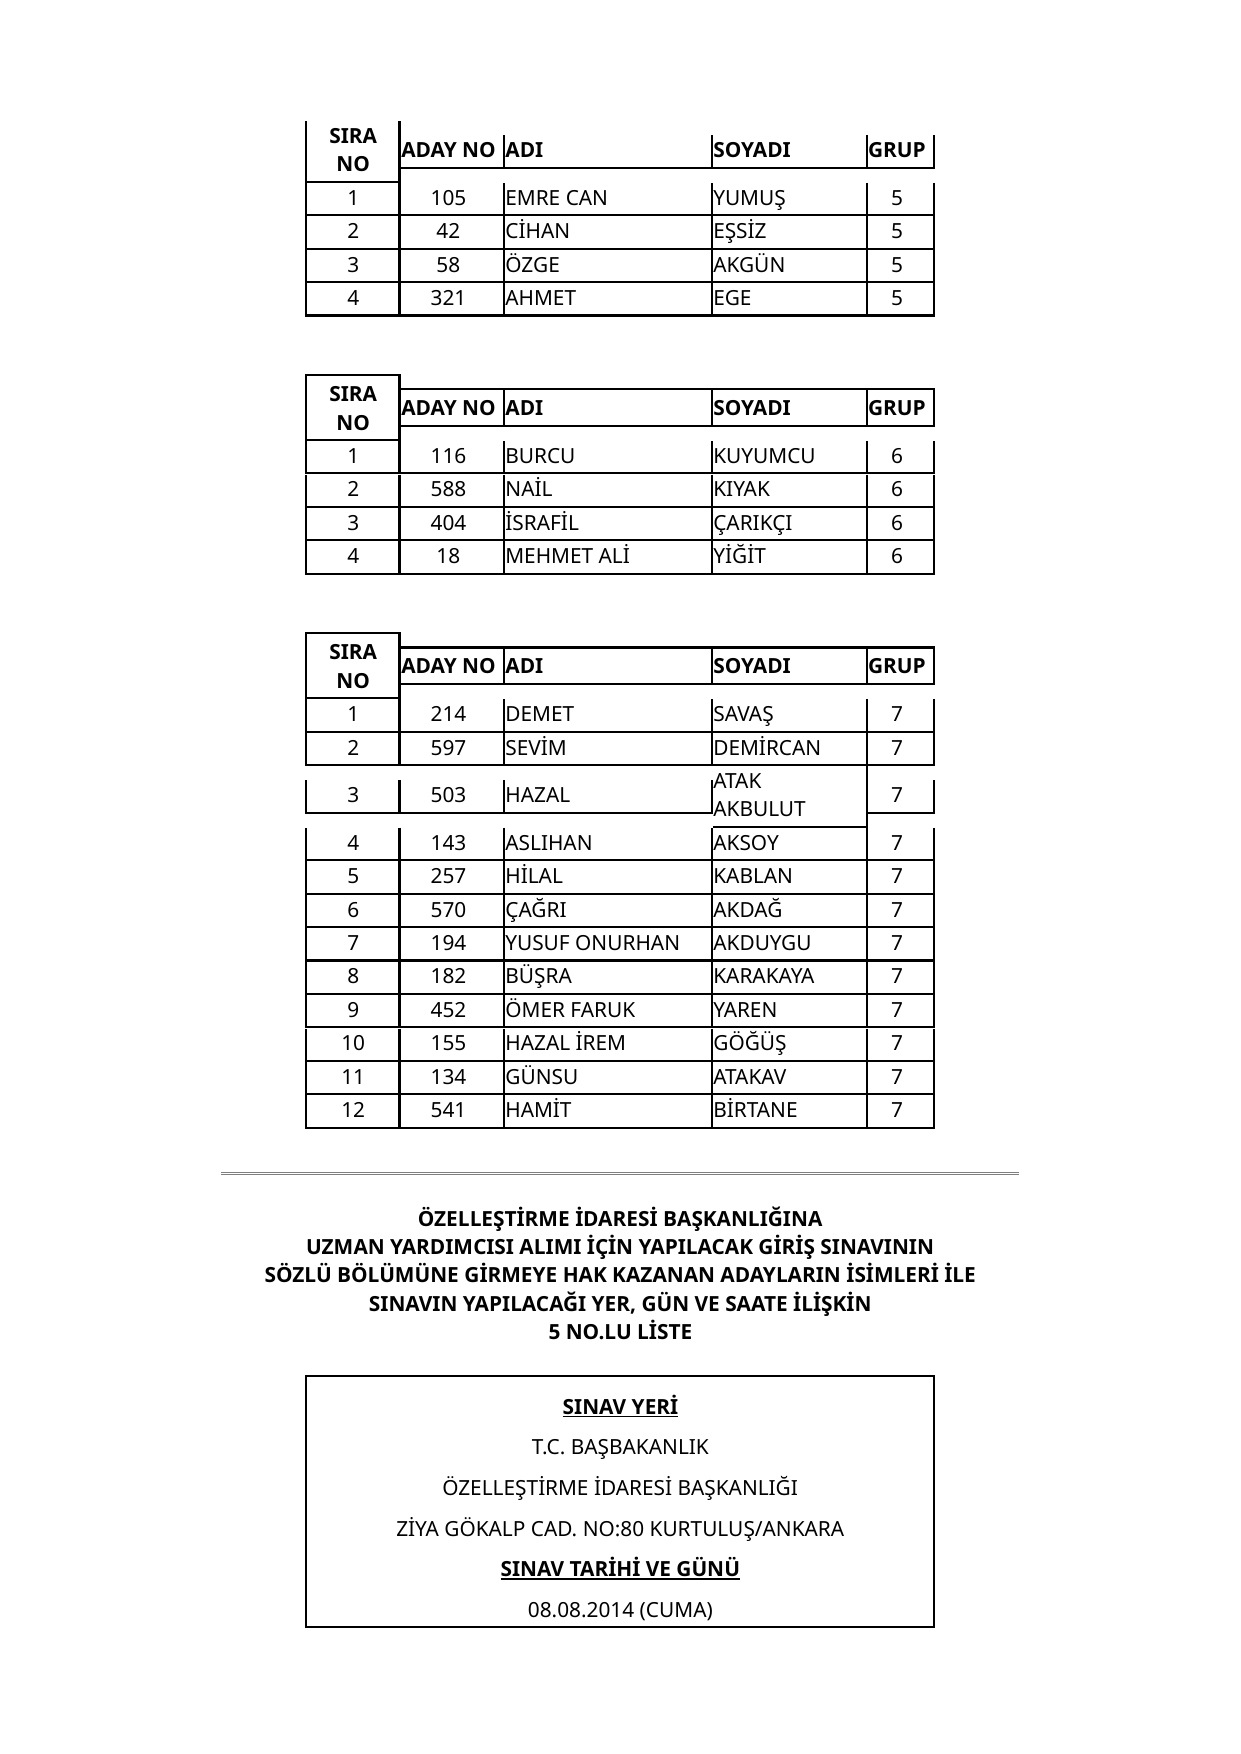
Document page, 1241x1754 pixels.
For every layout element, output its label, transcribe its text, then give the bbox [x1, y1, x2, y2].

table_cell 7 [868, 733, 933, 764]
table_header SINAV YERİ T.C. BAŞBAKANLIK ÖZELLEŞTİRME İDARESİ BAŞKANLIĞI ZİYA GÖKALP CAD. NO:80 KURTULUŞ/ANKARA SINAV TARİHİ VE GÜNÜ 08.08.2014 (CUMA) [307, 1377, 933, 1626]
table_cell 9 [307, 995, 398, 1026]
table_cell GRUP [868, 121, 935, 167]
table_cell BURCU [505, 441, 711, 472]
table_cell 7 [307, 928, 398, 959]
table_cell AKGÜN [713, 250, 866, 281]
table_cell [868, 604, 935, 632]
table_cell 155 [401, 1029, 503, 1060]
table_cell 6 [307, 895, 398, 926]
table_cell ÇAĞRI [505, 895, 711, 926]
table_cell 214 [401, 699, 503, 731]
table_cell 5 [307, 861, 398, 893]
table_cell 4 [307, 283, 398, 314]
table_cell [868, 169, 935, 183]
table_cell AKSOY [713, 828, 866, 859]
table_cell 7 [868, 1095, 933, 1127]
table_cell EMRE CAN [505, 183, 711, 214]
table_cell GRUP [868, 649, 933, 683]
table_cell [505, 169, 713, 183]
table_cell 2 [307, 733, 398, 764]
table_cell [713, 317, 868, 345]
table_cell [868, 317, 935, 345]
table_cell DEMET [505, 699, 711, 731]
table_cell 5 [868, 216, 933, 248]
table_cell 570 [401, 895, 503, 926]
table_cell [505, 632, 713, 646]
table_cell 143 [401, 828, 503, 859]
table_cell [868, 814, 935, 828]
table_cell 7 [868, 1062, 933, 1093]
table_cell [401, 632, 505, 646]
table_cell [713, 427, 868, 441]
table_cell 1 [307, 699, 398, 731]
table_cell ADAY NO [401, 649, 503, 683]
table_cell 3 [305, 766, 401, 812]
table_cell [868, 685, 935, 699]
table_cell NAİL [505, 475, 711, 506]
table_cell SIRA NO [307, 376, 398, 439]
table_cell ATAK AKBULUT [713, 766, 866, 826]
table_cell [505, 814, 713, 828]
table_cell 5 [868, 183, 933, 214]
table_cell [505, 345, 713, 374]
table_cell [713, 575, 868, 603]
table_cell 4 [307, 541, 398, 573]
table_cell 4 [307, 828, 398, 859]
table_cell 452 [401, 995, 503, 1026]
table_cell 5 [868, 283, 933, 314]
table_cell 7 [868, 928, 933, 959]
table_cell 541 [401, 1095, 503, 1127]
table_cell 6 [868, 441, 933, 472]
table_cell [401, 169, 505, 183]
table_cell HAZAL İREM [505, 1029, 711, 1060]
table_cell ASLIHAN [505, 828, 711, 859]
table_cell ÇARIKÇI [713, 508, 866, 539]
table_cell SIRA NO [307, 121, 398, 181]
table_cell YUMUŞ [713, 183, 866, 214]
table_cell DEMİRCAN [713, 733, 866, 764]
table_cell CİHAN [505, 216, 711, 248]
table_cell İSRAFİL [505, 508, 711, 539]
table_cell 7 [868, 995, 933, 1026]
table_cell AHMET [505, 283, 711, 314]
table_cell 3 [307, 508, 398, 539]
table_cell 7 [868, 861, 933, 893]
table_cell ADI [505, 390, 711, 425]
table_cell ADI [505, 649, 711, 683]
table_cell YUSUF ONURHAN [505, 928, 711, 959]
table_cell [505, 374, 713, 388]
table_cell [505, 575, 713, 603]
table_cell [505, 317, 713, 345]
table_cell ADAY NO [401, 121, 505, 167]
table_cell 6 [868, 475, 933, 506]
table_cell [305, 317, 401, 345]
table_cell 58 [401, 250, 503, 281]
table_cell 7 [868, 828, 933, 859]
table_cell 105 [401, 183, 503, 214]
table_cell 1 [307, 183, 398, 214]
table_cell 2 [307, 216, 398, 248]
table_cell 42 [401, 216, 503, 248]
table_cell 6 [868, 508, 933, 539]
table_cell [401, 345, 505, 374]
table_cell 18 [401, 541, 503, 573]
table_header ÖZELLEŞTİRME İDARESİ BAŞKANLIĞINA UZMAN YARDIMCISI ALIMI İÇİN YAPILACAK GİRİŞ SINAVININ SÖZLÜ BÖLÜMÜNE GİRMEYE HAK KAZANAN ADAYLARIN İSİMLERİ İLE SINAVIN YAPILACAĞI YER, GÜN VE SAATE İLİŞKİN 5 NO.LU LİSTE [219, 118, 1022, 1631]
table_cell EŞSİZ [713, 216, 866, 248]
table_cell [713, 685, 868, 699]
table_cell 194 [401, 928, 503, 959]
table_cell AKDAĞ [713, 895, 866, 926]
table_cell ADI [505, 121, 713, 167]
table_cell 12 [307, 1095, 398, 1127]
table_cell 257 [401, 861, 503, 893]
table_cell KIYAK [713, 475, 866, 506]
table_cell KUYUMCU [713, 441, 866, 472]
table_cell 2 [307, 475, 398, 506]
table_cell 7 [868, 962, 933, 993]
table_cell 588 [401, 475, 503, 506]
table_cell [401, 814, 505, 828]
table_cell HAMİT [505, 1095, 711, 1127]
table_cell [505, 685, 713, 699]
table_cell ÖMER FARUK [505, 995, 711, 1026]
table_cell [868, 427, 935, 441]
table_cell 7 [868, 895, 933, 926]
table_cell [713, 169, 868, 183]
table_cell SAVAŞ [713, 699, 866, 731]
table_cell 134 [401, 1062, 503, 1093]
table_cell 8 [307, 962, 398, 993]
table_cell AKDUYGU [713, 928, 866, 959]
table_cell 7 [868, 699, 933, 731]
table_cell SOYADI [713, 649, 866, 683]
table_cell ATAKAV [713, 1062, 866, 1093]
table_cell 10 [307, 1029, 398, 1060]
table_cell 1 [307, 441, 398, 472]
table_cell YAREN [713, 995, 866, 1026]
table_cell 116 [401, 441, 503, 472]
table_cell GRUP [868, 390, 933, 425]
table_cell [401, 374, 505, 388]
table_cell [401, 575, 505, 603]
table_cell [305, 345, 401, 374]
table_cell 11 [307, 1062, 398, 1093]
table_cell 503 [401, 766, 505, 812]
table_cell BİRTANE [713, 1095, 866, 1127]
table_cell [305, 604, 401, 632]
table_cell [868, 575, 935, 603]
table_cell SOYADI [713, 121, 868, 167]
table_cell 321 [401, 283, 503, 314]
table_cell SEVİM [505, 733, 711, 764]
table_cell MEHMET ALİ [505, 541, 711, 573]
table_cell [505, 427, 713, 441]
table_cell [713, 604, 868, 632]
table_cell [305, 575, 401, 603]
table_cell KABLAN [713, 861, 866, 893]
table_cell 597 [401, 733, 503, 764]
table_cell [401, 427, 505, 441]
table_cell 7 [868, 766, 935, 812]
table_cell ÖZGE [505, 250, 711, 281]
table_cell EGE [713, 283, 866, 314]
table_cell [401, 685, 505, 699]
table_cell [868, 345, 935, 374]
table_cell 404 [401, 508, 503, 539]
table_cell SOYADI [713, 390, 866, 425]
table_cell [713, 345, 868, 374]
table_cell [713, 632, 868, 646]
table_cell 5 [868, 250, 933, 281]
table_cell SIRA NO [307, 634, 398, 697]
table_cell [868, 374, 935, 388]
table_cell [401, 604, 505, 632]
table_cell [305, 814, 401, 828]
table_cell GÜNSU [505, 1062, 711, 1093]
table_cell ADAY NO [401, 390, 503, 425]
table_cell BÜŞRA [505, 962, 711, 993]
table_cell HİLAL [505, 861, 711, 893]
table_cell [713, 374, 868, 388]
table_cell 3 [307, 250, 398, 281]
table_cell [401, 317, 505, 345]
table_cell 6 [868, 541, 933, 573]
table_cell 7 [868, 1029, 933, 1060]
table_cell 182 [401, 962, 503, 993]
table_cell KARAKAYA [713, 962, 866, 993]
table_cell GÖĞÜŞ [713, 1029, 866, 1060]
table_cell YİĞİT [713, 541, 866, 573]
table_cell [505, 604, 713, 632]
table_cell HAZAL [505, 766, 713, 812]
table_cell [868, 632, 935, 646]
